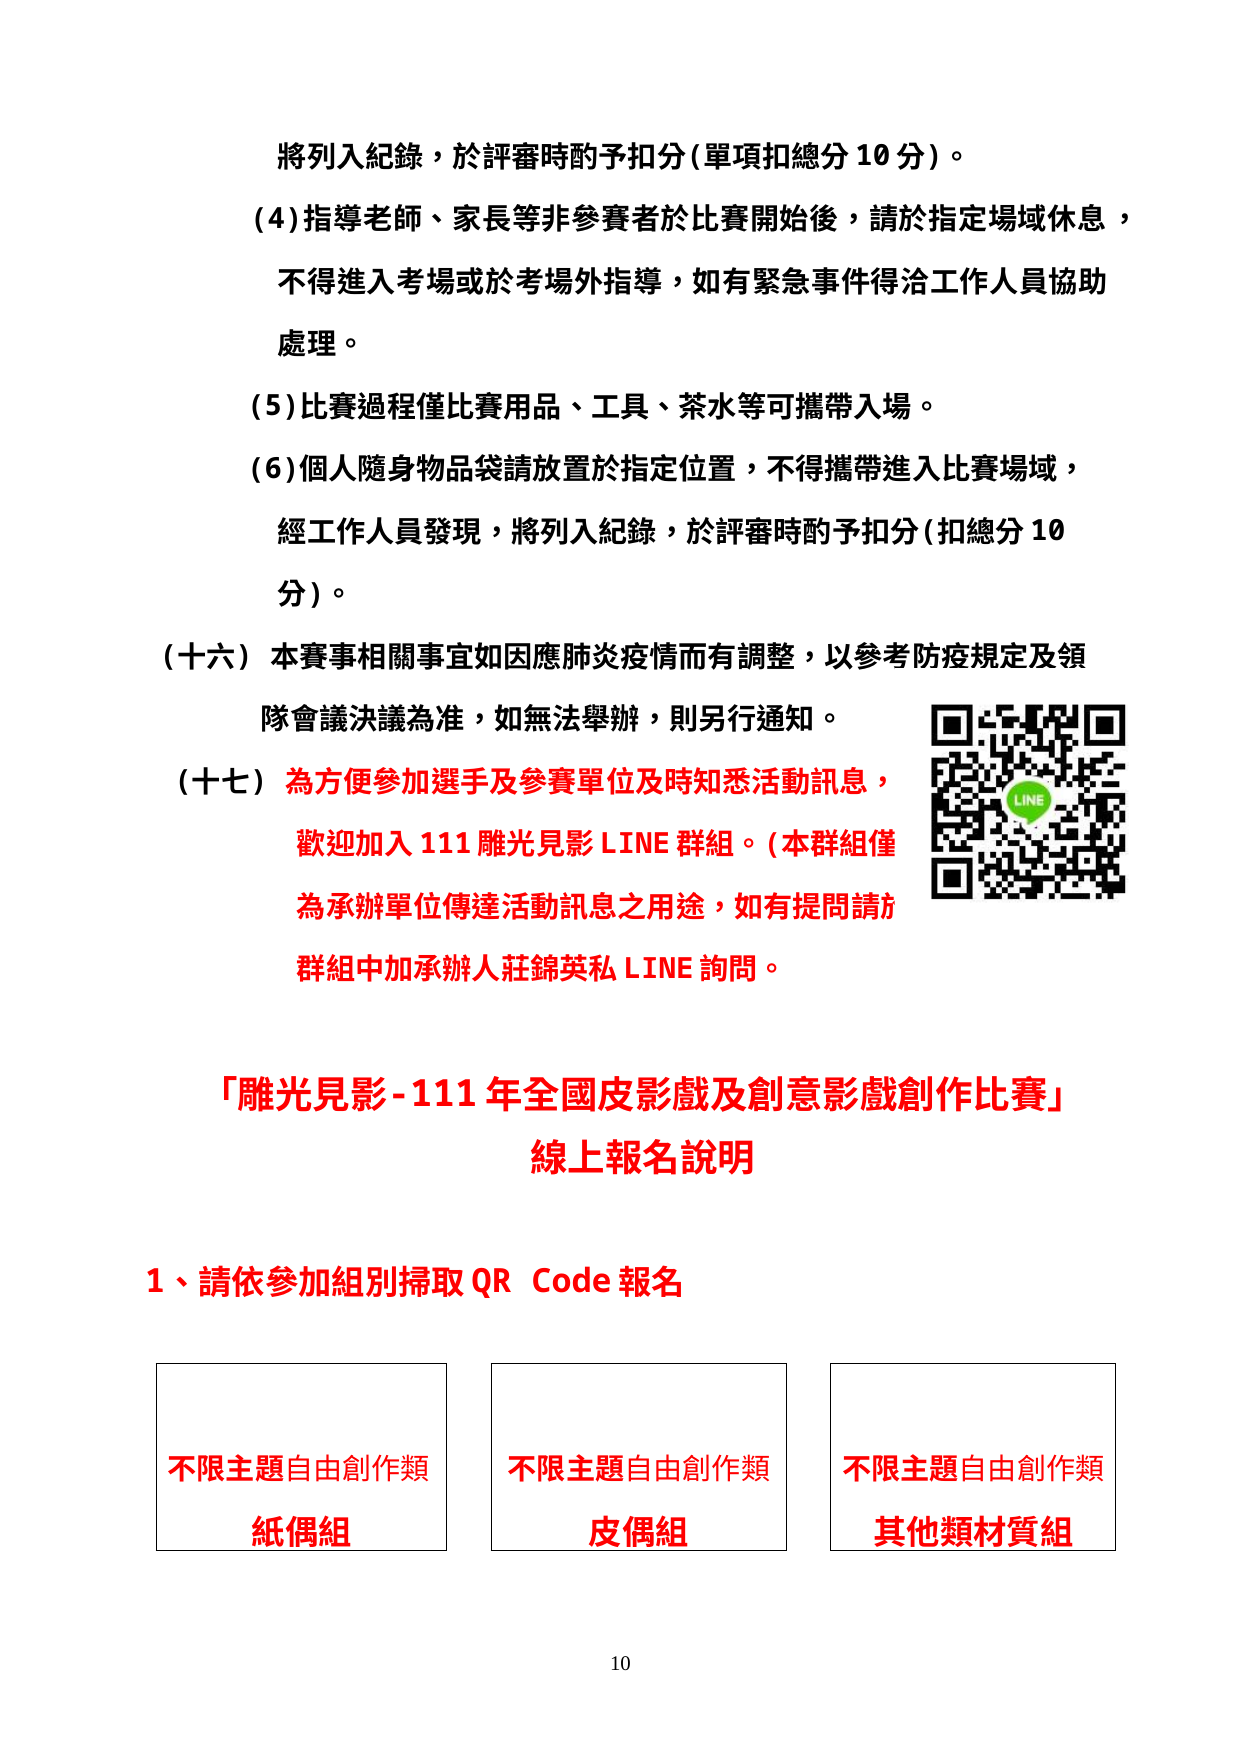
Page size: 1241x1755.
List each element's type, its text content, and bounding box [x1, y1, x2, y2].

table_header 不限主題自由創作類 紙偶組 [157, 1364, 446, 1550]
list 請依參加組別掃取QR Code報名 [145, 1238, 1110, 1300]
table_header 不限主題自由創作類 其他類材質組 [831, 1364, 1115, 1550]
text 群組中加承辦人莊錦英私LINE詢問。 [174, 925, 1110, 988]
text 為承辦單位傳達活動訊息之用途，如有提問請於 [174, 863, 894, 925]
table_header [787, 1363, 830, 1550]
text (十六) 本賽事相關事宜如因應肺炎疫情而有調整，以參考防疫規定及領隊會議決議為准，如無法舉辦，則另行通知。 [159, 613, 1110, 738]
text (5)比賽過程僅比賽用品、工具、茶水等可攜帶入場。 [159, 363, 1110, 425]
table_header [447, 1363, 491, 1550]
text 線上報名說明 [174, 1113, 1110, 1175]
table_header 不限主題自由創作類 皮偶組 [492, 1364, 786, 1550]
text 歡迎加入111雕光見影LINE群組。(本群組僅做 [174, 800, 894, 863]
text (4)指導老師、家長等非參賽者於比賽開始後，請於指定場域休息，不得進入考場或於考場外指導，如有緊急事件得洽工作人員協助處理。 [159, 175, 1110, 363]
text (十七) 為方便參加選手及參賽單位及時知悉活動訊息， [174, 738, 894, 800]
text (3)參賽者比賽過程不得與其他參賽者、指導老師、家長等交談、喧嘩、互相協助幫忙、指導等，以上如有不服從工作人員指示者，將列入紀錄，於評審時酌予扣分(單項扣總分10分)。 [159, 113, 1110, 175]
text (6)個人隨身物品袋請放置於指定位置，不得攜帶進入比賽場域，經工作人員發現，將列入紀錄，於評審時酌予扣分(扣總分10分)。 [159, 425, 1110, 613]
text 「雕光見影-111年全國皮影戲及創意影戲創作比賽」 [174, 1050, 1110, 1113]
